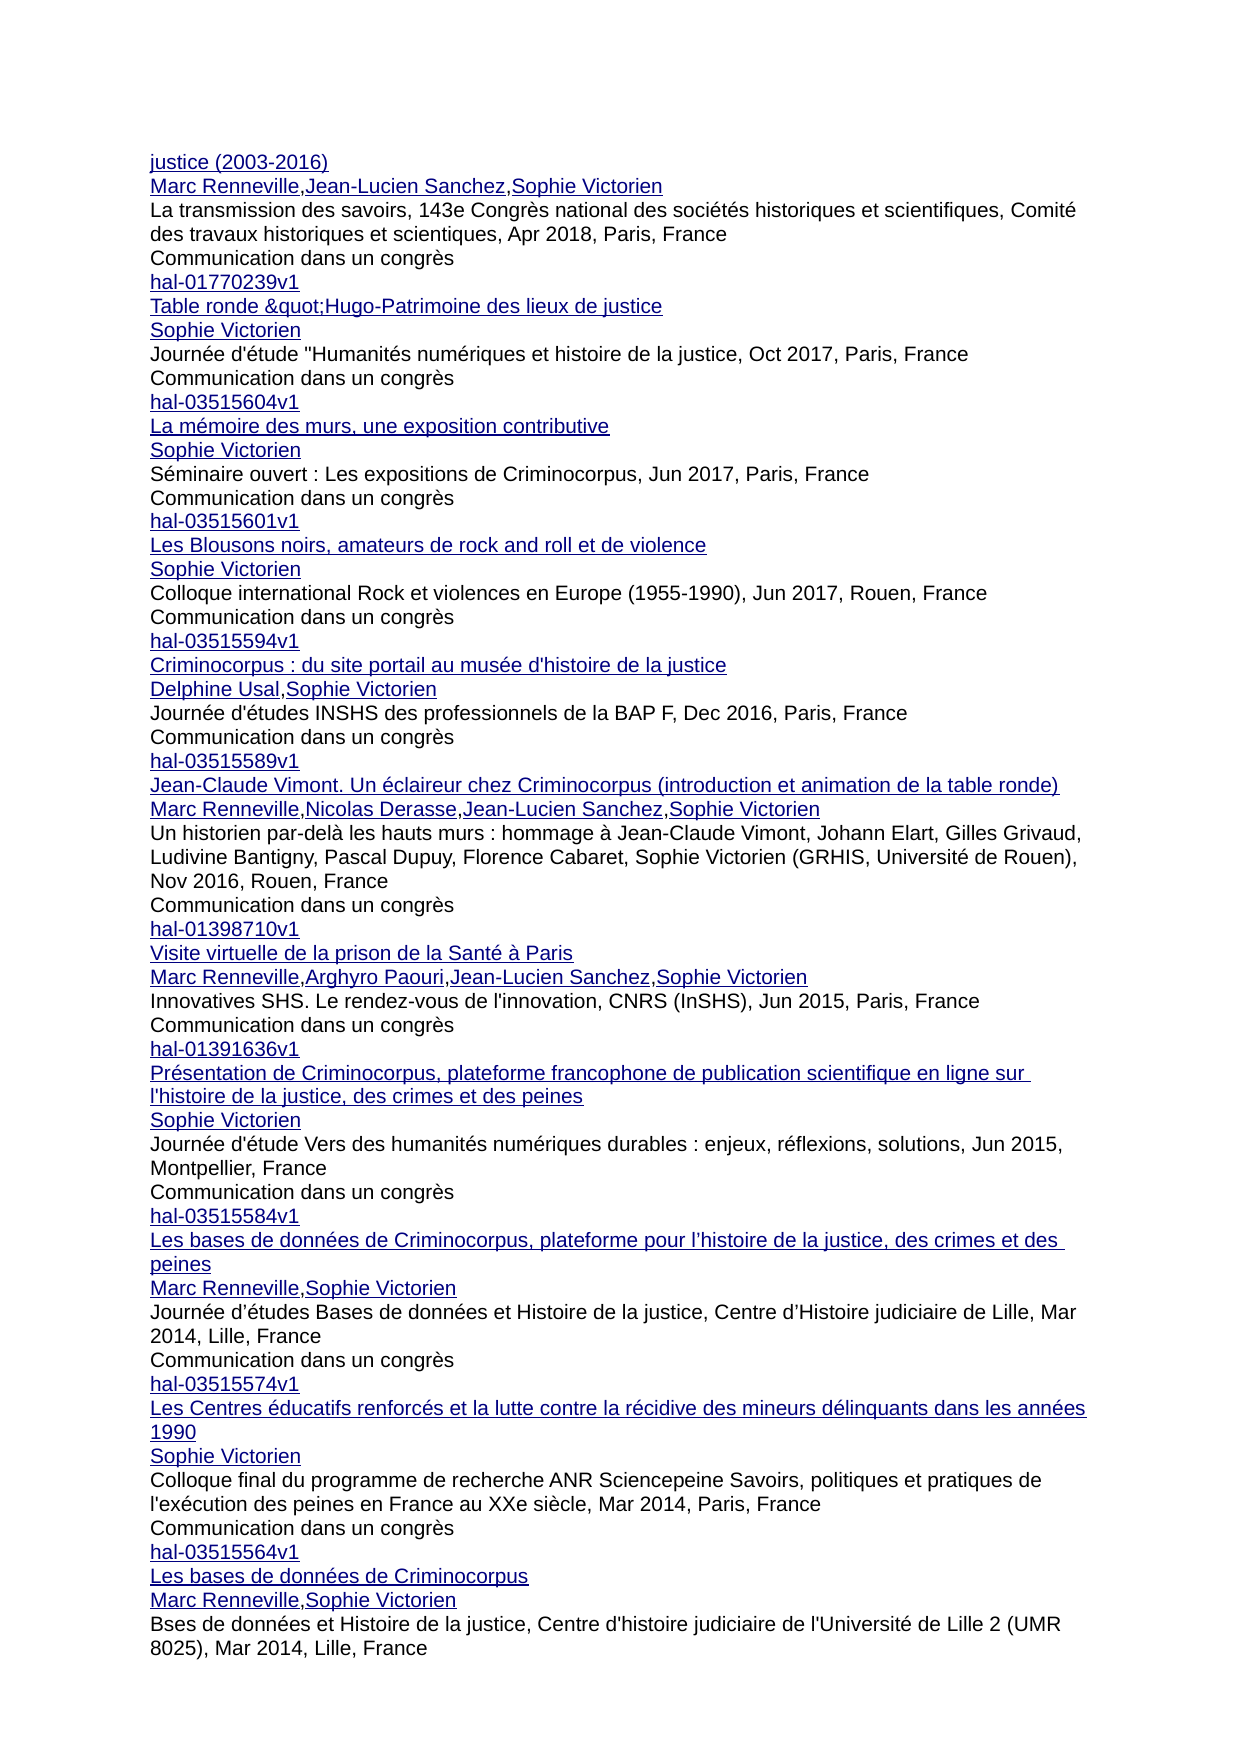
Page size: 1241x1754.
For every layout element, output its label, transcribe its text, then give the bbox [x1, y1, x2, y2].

table_cell Table ronde &quot;Hugo-Patrimoine des lieux de justice Sophie Victorien Journée d'étude "Humanités numériques et histoire de la justice, Oct 2017, Paris, France Communication dans un congrès hal-03515604v1 [150, 294, 1090, 413]
table_cell justice (2003-2016) Marc Renneville,Jean-Lucien Sanchez,Sophie Victorien La transmission des savoirs, 143e Congrès national des sociétés historiques et scientifiques, Comité des travaux historiques et scientiques, Apr 2018, Paris, France Communication dans un congrès hal-01770239v1 [150, 150, 1090, 294]
table_cell Les Centres éducatifs renforcés et la lutte contre la récidive des mineurs délinquants dans les années 1990 Sophie Victorien Colloque final du programme de recherche ANR Sciencepeine Savoirs, politiques et pratiques de l'exécution des peines en France au XXe siècle, Mar 2014, Paris, France Communication dans un congrès hal-03515564v1 [150, 1396, 1090, 1563]
table_cell Visite virtuelle de la prison de la Santé à Paris Marc Renneville,Arghyro Paouri,Jean-Lucien Sanchez,Sophie Victorien Innovatives SHS. Le rendez-vous de l'innovation, CNRS (InSHS), Jun 2015, Paris, France Communication dans un congrès hal-01391636v1 [150, 941, 1090, 1060]
table_cell La mémoire des murs, une exposition contributive Sophie Victorien Séminaire ouvert : Les expositions de Criminocorpus, Jun 2017, Paris, France Communication dans un congrès hal-03515601v1 [150, 414, 1090, 533]
table_cell Criminocorpus : du site portail au musée d'histoire de la justice Delphine Usal,Sophie Victorien Journée d'études INSHS des professionnels de la BAP F, Dec 2016, Paris, France Communication dans un congrès hal-03515589v1 [150, 653, 1090, 773]
table_cell Jean-Claude Vimont. Un éclaireur chez Criminocorpus (introduction et animation de la table ronde) Marc Renneville,Nicolas Derasse,Jean-Lucien Sanchez,Sophie Victorien Un historien par-delà les hauts murs : hommage à Jean-Claude Vimont, Johann Elart, Gilles Grivaud, Ludivine Bantigny, Pascal Dupuy, Florence Cabaret, Sophie Victorien (GRHIS, Université de Rouen), Nov 2016, Rouen, France Communication dans un congrès hal-01398710v1 [150, 773, 1090, 941]
table_cell Les bases de données de Criminocorpus, plateforme pour l’histoire de la justice, des crimes et des peines Marc Renneville,Sophie Victorien Journée d’études Bases de données et Histoire de la justice, Centre d’Histoire judiciaire de Lille, Mar 2014, Lille, France Communication dans un congrès hal-03515574v1 [150, 1228, 1090, 1396]
table_cell Présentation de Criminocorpus, plateforme francophone de publication scientifique en ligne sur l'histoire de la justice, des crimes et des peines Sophie Victorien Journée d'étude Vers des humanités numériques durables : enjeux, réflexions, solutions, Jun 2015, Montpellier, France Communication dans un congrès hal-03515584v1 [150, 1060, 1090, 1228]
table_cell Les Blousons noirs, amateurs de rock and roll et de violence Sophie Victorien Colloque international Rock et violences en Europe (1955-1990), Jun 2017, Rouen, France Communication dans un congrès hal-03515594v1 [150, 533, 1090, 653]
table_cell Les bases de données de Criminocorpus Marc Renneville,Sophie Victorien Bses de données et Histoire de la justice, Centre d'histoire judiciaire de l'Université de Lille 2 (UMR 8025), Mar 2014, Lille, France [150, 1564, 1090, 1659]
